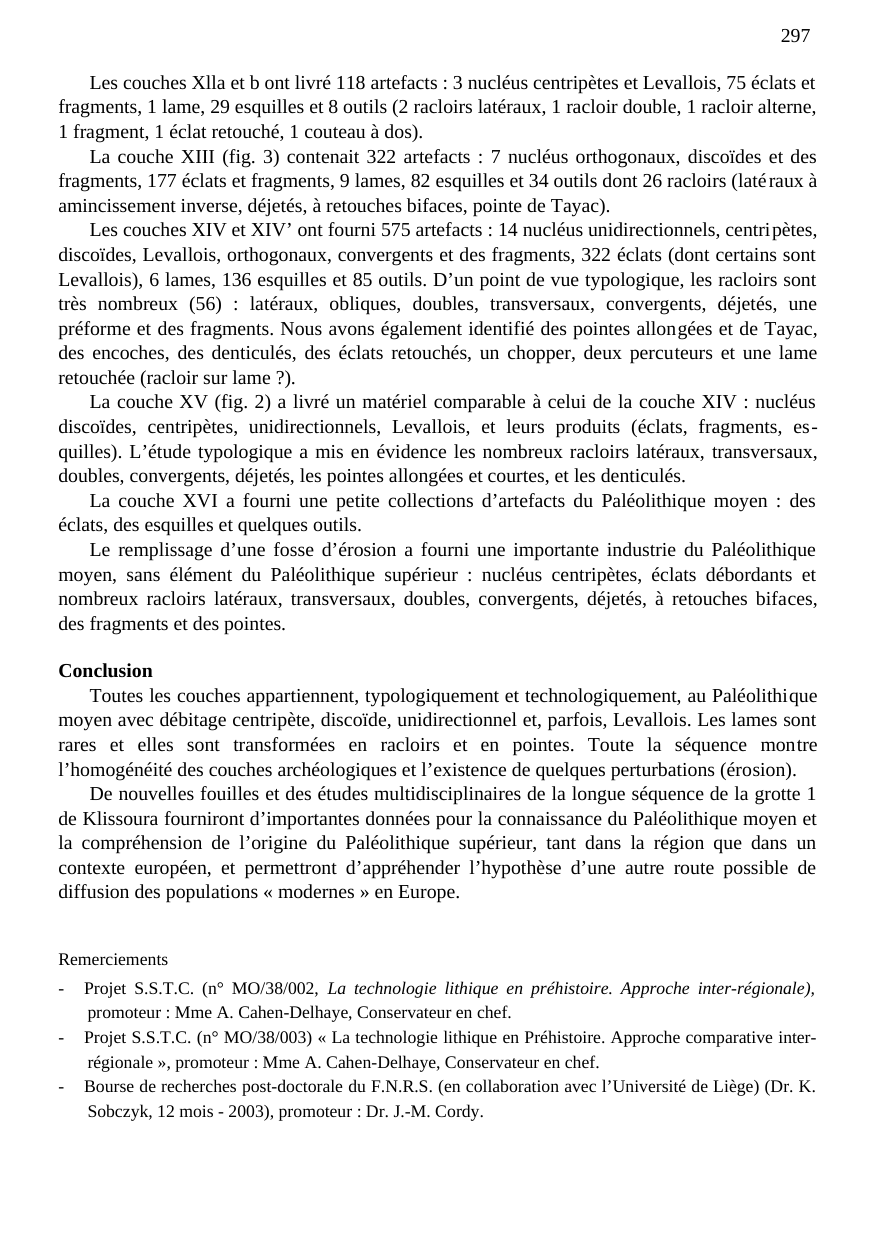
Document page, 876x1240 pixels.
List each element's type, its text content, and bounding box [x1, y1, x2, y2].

text Le remplissage d’une fosse d’érosion a fourni une importante industrie du Paléolithique moyen, sans élément du Paléolithique supérieur : nucléus centripètes, éclats débordants et nombreux racloirs latéraux, transversaux, doubles, convergents, déjetés, à retouches bifa­ces, des fragments et des pointes. [58, 538, 817, 634]
text La couche XV (fig. 2) a livré un matériel comparable à celui de la couche XIV : nucléus discoïdes, centripètes, unidirectionnels, Levallois, et leurs produits (éclats, fragments, es­quilles). L’étude typologique a mis en évidence les nombreux racloirs latéraux, transver­saux, doubles, convergents, déjetés, les pointes allongées et courtes, et les denticulés. [58, 390, 817, 487]
subtitle Conclusion [58, 659, 817, 682]
text Les couches Xlla et b ont livré 118 artefacts : 3 nucléus centripètes et Levallois, 75 éclats et fragments, 1 lame, 29 esquilles et 8 outils (2 racloirs latéraux, 1 racloir double, 1 racloir alterne, 1 fragment, 1 éclat retouché, 1 couteau à dos). [58, 71, 817, 143]
text Toutes les couches appartiennent, typologiquement et technologiquement, au Paléolithi­que moyen avec débitage centripète, discoïde, unidirectionnel et, parfois, Levallois. Les lames sont rares et elles sont transformées en racloirs et en pointes. Toute la séquence mon­tre l’homogénéité des couches archéologiques et l’existence de quelques perturbations (éro­sion). [58, 684, 817, 780]
list Bourse de recherches post-doctorale du F.N.R.S. (en collaboration avec l’Université de Liège) (Dr. K. Sobczyk, 12 mois - 2003), promoteur : Dr. J.-M. Cordy. [58, 1076, 817, 1121]
list Projet S.S.T.C. (n° MO/38/002, La technologie lithique en préhistoire. Approche inter-régionale), promoteur : Mme A. Cahen-Delhaye, Conservateur en chef. [58, 978, 817, 1023]
text La couche XVI a fourni une petite collections d’artefacts du Paléolithique moyen : des éclats, des esquilles et quelques outils. [58, 489, 817, 536]
text Les couches XIV et XIV’ ont fourni 575 artefacts : 14 nucléus unidirectionnels, centri­pètes, discoïdes, Levallois, orthogonaux, convergents et des fragments, 322 éclats (dont certains sont Levallois), 6 lames, 136 esquilles et 85 outils. D’un point de vue typologique, les racloirs sont très nombreux (56) : latéraux, obliques, doubles, transversaux, convergents, déjetés, une préforme et des fragments. Nous avons également identifié des pointes allon­gées et de Tayac, des encoches, des denticulés, des éclats retouchés, un chopper, deux percu­teurs et une lame retouchée (racloir sur lame ?). [58, 218, 817, 389]
list Projet S.S.T.C. (n° MO/38/003) « La technologie lithique en Préhistoire. Approche comparative inter-régionale », promoteur : Mme A. Cahen-Delhaye, Conservateur en chef. [58, 1027, 817, 1072]
text De nouvelles fouilles et des études multidisciplinaires de la longue séquence de la grotte 1 de Klissoura fourniront d’importantes données pour la connaissance du Paléolithique moyen et la compréhension de l’origine du Paléolithique supérieur, tant dans la région que dans un contexte européen, et permettront d’appréhender l’hypothèse d’une autre route possible de diffusion des populations « modernes » en Europe. [58, 782, 817, 903]
text La couche XIII (fig. 3) contenait 322 artefacts : 7 nucléus orthogonaux, discoïdes et des fragments, 177 éclats et fragments, 9 lames, 82 esquilles et 34 outils dont 26 racloirs (laté­raux à amincissement inverse, déjetés, à retouches bifaces, pointe de Tayac). [58, 144, 817, 217]
text Remerciements [58, 949, 817, 969]
text 297 [781, 24, 816, 47]
